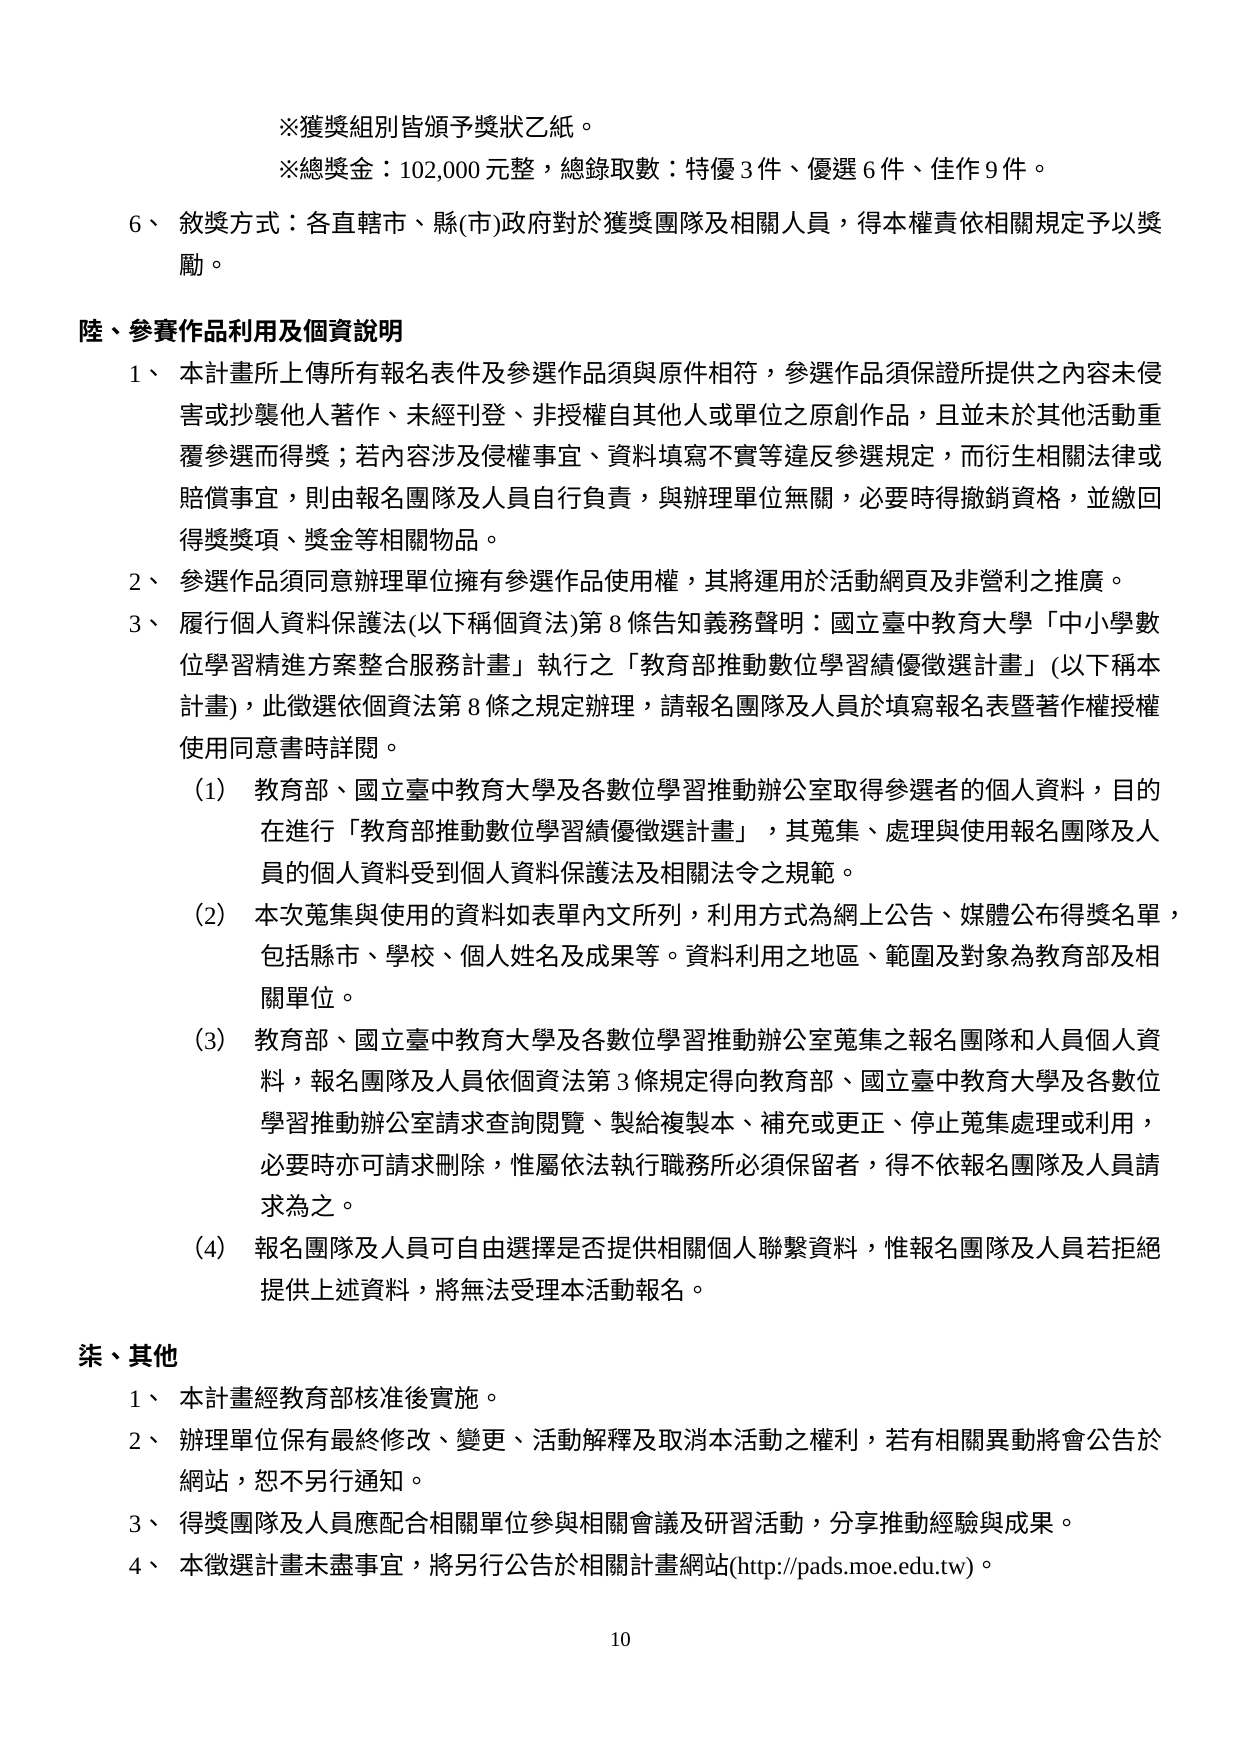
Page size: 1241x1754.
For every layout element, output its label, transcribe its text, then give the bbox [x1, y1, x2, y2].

list 本計畫經教育部核准後實施。 [129, 1378, 1162, 1415]
list 參賽作品利用及個資說明 [78, 312, 1162, 348]
list 參選作品須同意辦理單位擁有參選作品使用權，其將運用於活動網頁及非營利之推廣。 [129, 562, 1162, 598]
text ※獲獎組別皆頒予獎狀乙紙。 [278, 108, 1162, 144]
list 履行個人資料保護法(以下稱個資法)第8條告知義務聲明：國立臺中教育大學「中小學數位學習精進方案整合服務計畫」執行之「教育部推動數位學習績優徵選計畫」(以下稱本計畫)，此徵選依個資法第8條之規定辦理，請報名團隊及人員於填寫報名表暨著作權授權使用同意書時詳閱。 [129, 603, 1162, 765]
list 得獎團隊及人員應配合相關單位參與相關會議及研習活動，分享推動經驗與成果。 [129, 1503, 1162, 1540]
list 教育部、國立臺中教育大學及各數位學習推動辦公室取得參選者的個人資料，目的在進行「教育部推動數位學習績優徵選計畫」，其蒐集、處理與使用報名團隊及人員的個人資料受到個人資料保護法及相關法令之規範。 [179, 770, 1162, 890]
list 本次蒐集與使用的資料如表單內文所列，利用方式為網上公告、媒體公布得獎名單，包括縣市、學校、個人姓名及成果等。資料利用之地區、範圍及對象為教育部及相關單位。 [179, 895, 1162, 1015]
list 本計畫所上傳所有報名表件及參選作品須與原件相符，參選作品須保證所提供之內容未侵害或抄襲他人著作、未經刊登、非授權自其他人或單位之原創作品，且並未於其他活動重覆參選而得獎；若內容涉及侵權事宜、資料填寫不實等違反參選規定，而衍生相關法律或賠償事宜，則由報名團隊及人員自行負責，與辦理單位無關，必要時得撤銷資格，並繳回得獎獎項、獎金等相關物品。 [129, 353, 1162, 556]
list 教育部、國立臺中教育大學及各數位學習推動辦公室蒐集之報名團隊和人員個人資料，報名團隊及人員依個資法第3條規定得向教育部、國立臺中教育大學及各數位學習推動辦公室請求查詢閱覽、製給複製本、補充或更正、停止蒐集處理或利用，必要時亦可請求刪除，惟屬依法執行職務所必須保留者，得不依報名團隊及人員請求為之。 [179, 1020, 1162, 1223]
list 報名團隊及人員可自由選擇是否提供相關個人聯繫資料，惟報名團隊及人員若拒絕提供上述資料，將無法受理本活動報名。 [179, 1228, 1162, 1306]
list 敘獎方式：各直轄市、縣(市)政府對於獲獎團隊及相關人員，得本權責依相關規定予以獎勵。 [129, 203, 1162, 281]
list 辦理單位保有最終修改、變更、活動解釋及取消本活動之權利，若有相關異動將會公告於網站，恕不另行通知。 [129, 1420, 1162, 1498]
text ※總獎金：102,000元整，總錄取數：特優3件、優選6件、佳作9件。 [278, 149, 1162, 186]
list 本徵選計畫未盡事宜，將另行公告於相關計畫網站(http://pads.moe.edu.tw)。 [129, 1545, 1162, 1581]
list 其他 [78, 1337, 1162, 1373]
